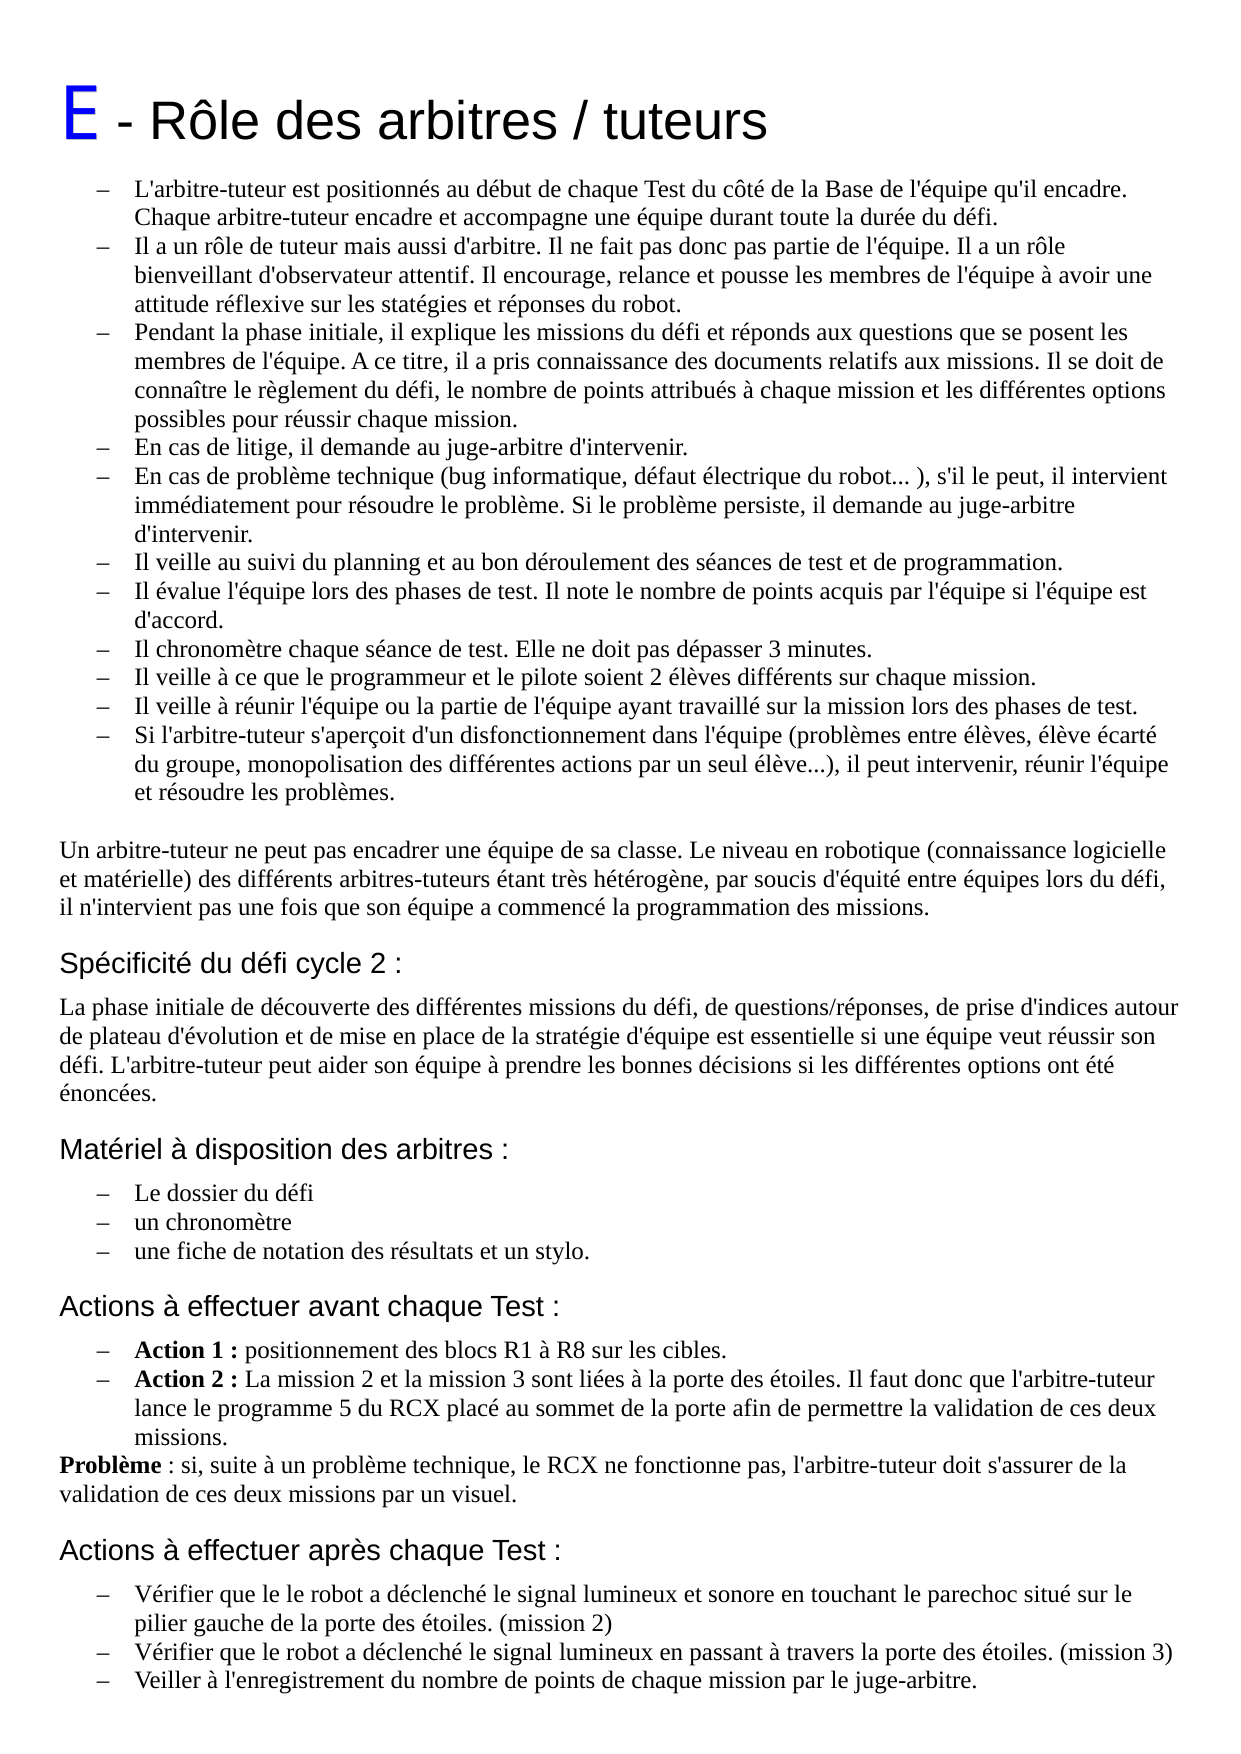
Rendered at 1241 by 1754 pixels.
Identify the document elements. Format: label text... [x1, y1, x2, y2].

text La phase initiale de découverte des différentes missions du défi, de questions/réponses, de prise d'indices autour de plateau d'évolution et de mise en place de la stratégie d'équipe est essentielle si une équipe veut réussir son défi. L'arbitre-tuteur peut aider son équipe à prendre les bonnes décisions si les différentes options ont été énoncées. [59, 992, 1181, 1107]
list En cas de problème technique (bug informatique, défaut électrique du robot... ), s'il le peut, il intervient immédiatement pour résoudre le problème. Si le problème persiste, il demande au juge-arbitre d'intervenir. [97, 461, 1181, 547]
subtitle Spécificité du défi cycle 2 : [59, 946, 1181, 980]
subtitle Matériel à disposition des arbitres : [59, 1132, 1181, 1166]
list Vérifier que le le robot a déclenché le signal lumineux et sonore en touchant le parechoc situé sur le pilier gauche de la porte des étoiles. (mission 2) [97, 1579, 1181, 1637]
list Pendant la phase initiale, il explique les missions du défi et réponds aux questions que se posent les membres de l'équipe. A ce titre, il a pris connaissance des documents relatifs aux missions. Il se doit de connaître le règlement du défi, le nombre de points attribués à chaque mission et les différentes options possibles pour réussir chaque mission. [97, 317, 1181, 432]
list Il évalue l'équipe lors des phases de test. Il note le nombre de points acquis par l'équipe si l'équipe est d'accord. [97, 576, 1181, 634]
list Veiller à l'enregistrement du nombre de points de chaque mission par le juge-arbitre. [97, 1665, 1181, 1694]
subtitle Actions à effectuer avant chaque Test : [59, 1289, 1181, 1323]
list En cas de litige, il demande au juge-arbitre d'intervenir. [97, 432, 1181, 461]
list Action 1 : positionnement des blocs R1 à R8 sur les cibles. [97, 1336, 1181, 1364]
list Il chronomètre chaque séance de test. Elle ne doit pas dépasser 3 minutes. [97, 634, 1181, 662]
list Il veille à réunir l'équipe ou la partie de l'équipe ayant travaillé sur la mission lors des phases de test. [97, 691, 1181, 720]
text Un arbitre-tuteur ne peut pas encadrer une équipe de sa classe. Le niveau en robotique (connaissance logicielle et matérielle) des différents arbitres-tuteurs étant très hétérogène, par soucis d'équité entre équipes lors du défi, il n'intervient pas une fois que son équipe a commencé la programmation des missions. [59, 835, 1181, 921]
subtitle Actions à effectuer après chaque Test : [59, 1533, 1181, 1567]
list Vérifier que le robot a déclenché le signal lumineux en passant à travers la porte des étoiles. (mission 3) [97, 1637, 1181, 1665]
text Problème : si, suite à un problème technique, le RCX ne fonctionne pas, l'arbitre-tuteur doit s'assurer de la validation de ces deux missions par un visuel. [59, 1451, 1181, 1508]
list Le dossier du défi [97, 1178, 1181, 1207]
list Action 2 : La mission 2 et la mission 3 sont liées à la porte des étoiles. Il faut donc que l'arbitre-tuteur lance le programme 5 du RCX placé au sommet de la porte afin de permettre la validation de ces deux missions. [97, 1364, 1181, 1451]
subtitle E - Rôle des arbitres / tuteurs [59, 59, 1181, 161]
list un chronomètre [97, 1207, 1181, 1236]
list une fiche de notation des résultats et un stylo. [97, 1236, 1181, 1264]
list L'arbitre-tuteur est positionnés au début de chaque Test du côté de la Base de l'équipe qu'il encadre. Chaque arbitre-tuteur encadre et accompagne une équipe durant toute la durée du défi. [97, 174, 1181, 231]
list Il veille à ce que le programmeur et le pilote soient 2 élèves différents sur chaque mission. [97, 662, 1181, 691]
list Si l'arbitre-tuteur s'aperçoit d'un disfonctionnement dans l'équipe (problèmes entre élèves, élève écarté du groupe, monopolisation des différentes actions par un seul élève...), il peut intervenir, réunir l'équipe et résoudre les problèmes. [97, 720, 1181, 806]
list Il veille au suivi du planning et au bon déroulement des séances de test et de programmation. [97, 547, 1181, 576]
list Il a un rôle de tuteur mais aussi d'arbitre. Il ne fait pas donc pas partie de l'équipe. Il a un rôle bienveillant d'observateur attentif. Il encourage, relance et pousse les membres de l'équipe à avoir une attitude réflexive sur les statégies et réponses du robot. [97, 231, 1181, 317]
